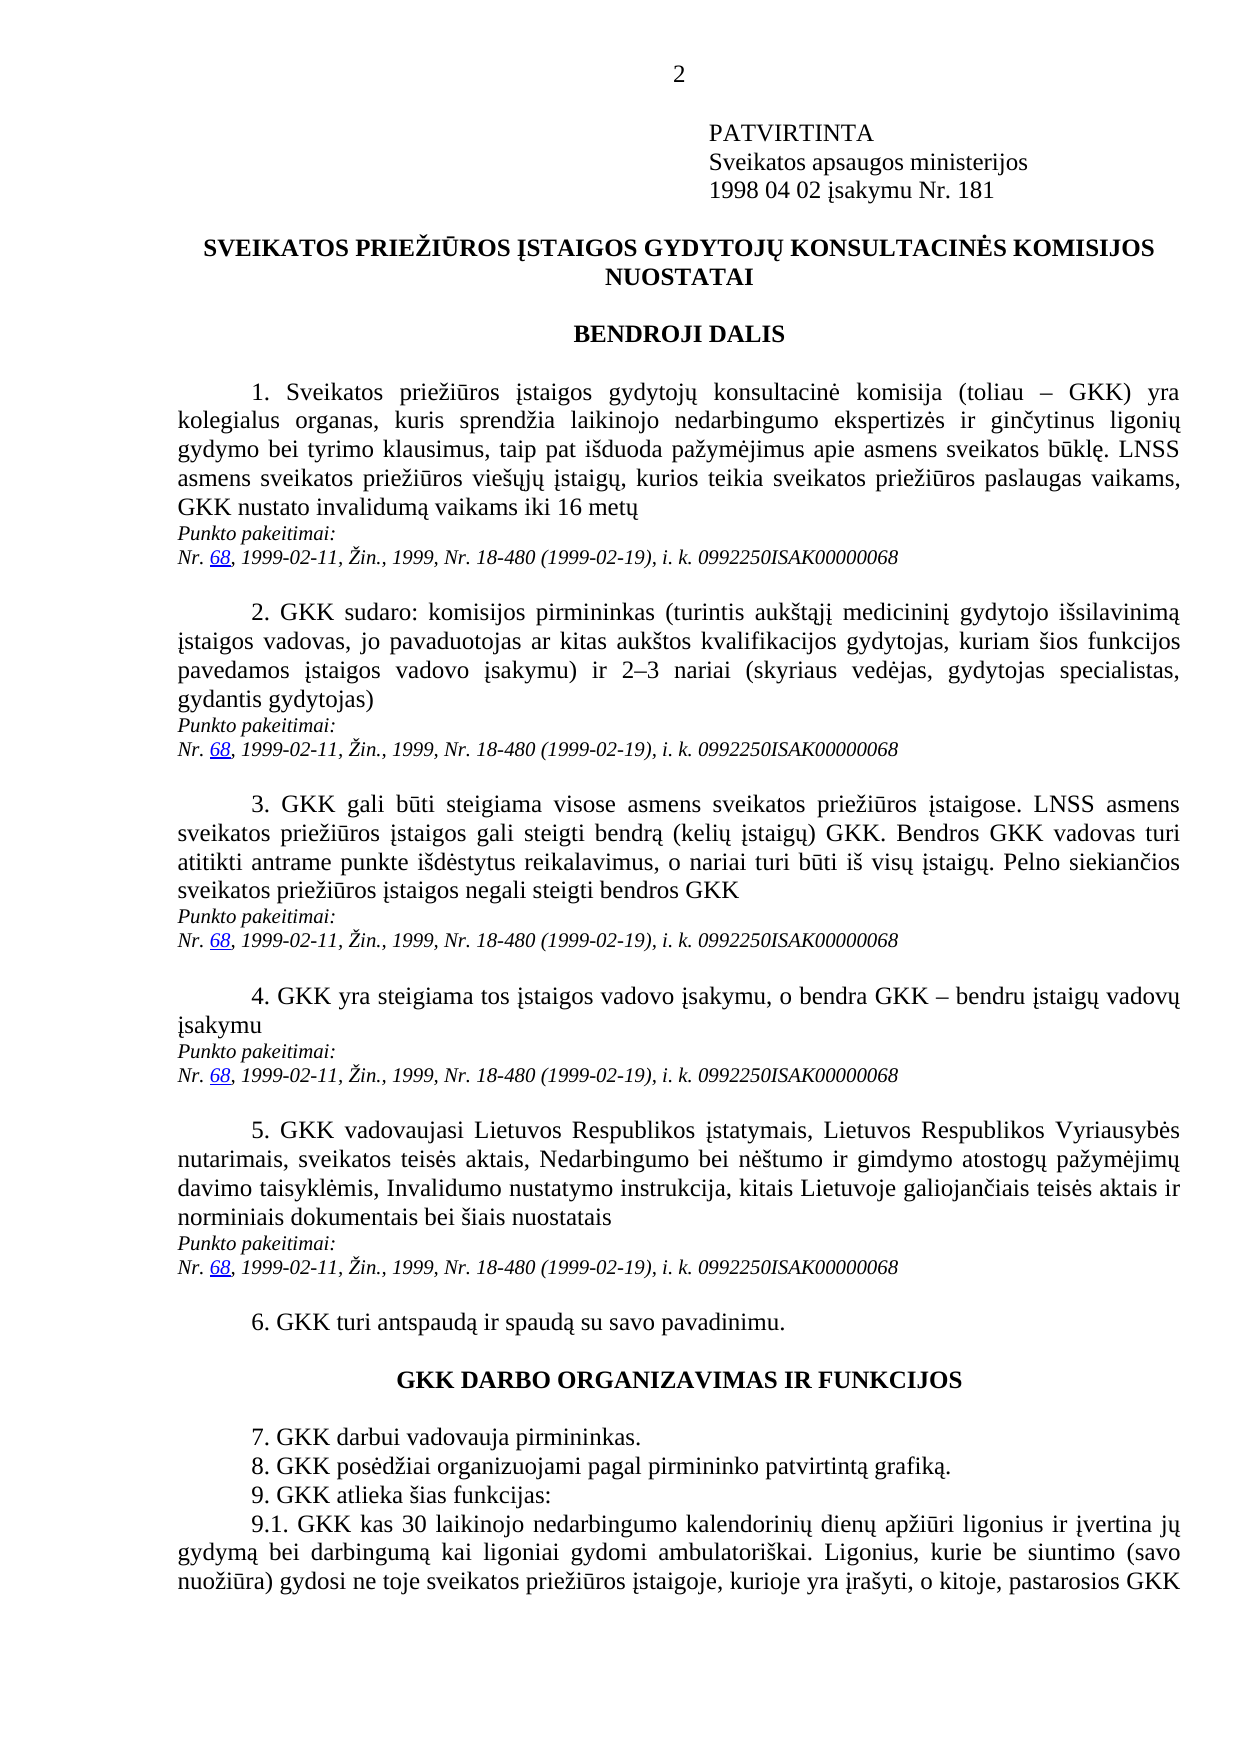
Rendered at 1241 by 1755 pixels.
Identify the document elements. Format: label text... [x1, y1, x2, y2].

text 3. GKK gali būti steigiama visose asmens sveikatos priežiūros įstaigose. LNSS asmens sveikatos priežiūros įstaigos gali steigti bendrą (kelių įstaigų) GKK. Bendros GKK vadovas turi atitikti antrame punkte išdėstytus reikalavimus, o nariai turi būti iš visų įstaigų. Pelno siekiančios sveikatos priežiūros įstaigos negali steigti bendros GKK [177, 789, 1181, 904]
text 5. GKK vadovaujasi Lietuvos Respublikos įstatymais, Lietuvos Respublikos Vyriausybės nutarimais, sveikatos teisės aktais, Nedarbingumo bei nėštumo ir gimdymo atostogų pažymėjimų davimo taisyklėmis, Invalidumo nustatymo instrukcija, kitais Lietuvoje galiojančiais teisės aktais ir norminiais dokumentais bei šiais nuostatais [177, 1116, 1181, 1231]
text GKK darbo organizavimas ir funkcijos [177, 1365, 1181, 1394]
text Nr. 68, 1999-02-11, Žin., 1999, Nr. 18-480 (1999-02-19), i. k. 0992250ISAK00000068 [177, 928, 1181, 952]
text 6. GKK turi antspaudą ir spaudą su savo pavadinimu. [177, 1307, 1181, 1336]
text Nr. 68, 1999-02-11, Žin., 1999, Nr. 18-480 (1999-02-19), i. k. 0992250ISAK00000068 [177, 1063, 1181, 1087]
text 7. GKK darbui vadovauja pirmininkas. [177, 1422, 1181, 1451]
text Nr. 68, 1999-02-11, Žin., 1999, Nr. 18-480 (1999-02-19), i. k. 0992250ISAK00000068 [177, 737, 1181, 761]
text Punkto pakeitimai: [177, 1231, 1181, 1255]
text Punkto pakeitimai: [177, 521, 1181, 545]
text 9.1. GKK kas 30 laikinojo nedarbingumo kalendorinių dienų apžiūri ligonius ir įvertina jų gydymą bei darbingumą kai ligoniai gydomi ambulatoriškai. Ligonius, kurie be siuntimo (savo nuožiūra) gydosi ne toje sveikatos priežiūros įstaigoje, kurioje yra įrašyti, o kitoje, pastarosios GKK [177, 1509, 1181, 1595]
text Punkto pakeitimai: [177, 712, 1181, 737]
text Nr. 68, 1999-02-11, Žin., 1999, Nr. 18-480 (1999-02-19), i. k. 0992250ISAK00000068 [177, 545, 1181, 569]
text 4. GKK yra steigiama tos įstaigos vadovo įsakymu, o bendra GKK – bendru įstaigų vadovų įsakymu [177, 981, 1181, 1039]
text Punkto pakeitimai: [177, 904, 1181, 928]
text 2. GKK sudaro: komisijos pirmininkas (turintis aukštąjį medicininį gydytojo išsilavinimą įstaigos vadovas, jo pavaduotojas ar kitas aukštos kvalifikacijos gydytojas, kuriam šios funkcijos pavedamos įstaigos vadovo įsakymu) ir 2–3 nariai (skyriaus vedėjas, gydytojas specialistas, gydantis gydytojas) [177, 597, 1181, 712]
text Sveikatos apsaugos ministerijos [177, 147, 1181, 176]
text 1. Sveikatos priežiūros įstaigos gydytojų konsultacinė komisija (toliau – GKK) yra kolegialus organas, kuris sprendžia laikinojo nedarbingumo ekspertizės ir ginčytinus ligonių gydymo bei tyrimo klausimus, taip pat išduoda pažymėjimus apie asmens sveikatos būklę. LNSS asmens sveikatos priežiūros viešųjų įstaigų, kurios teikia sveikatos priežiūros paslaugas vaikams, GKK nustato invalidumą vaikams iki 16 metų [177, 377, 1181, 521]
text PATVIRTINTA [709, 118, 1181, 147]
text Nr. 68, 1999-02-11, Žin., 1999, Nr. 18-480 (1999-02-19), i. k. 0992250ISAK00000068 [177, 1255, 1181, 1279]
text 8. GKK posėdžiai organizuojami pagal pirmininko patvirtintą grafiką. [177, 1451, 1181, 1480]
text Sveikatos priežiūros įstaigos gydytojų konsultacinės komisijos nuostatai [177, 233, 1181, 291]
text 1998 04 02 įsakymu Nr. 181 [177, 176, 1181, 204]
text Punkto pakeitimai: [177, 1039, 1181, 1063]
text Bendroji dalis [177, 319, 1181, 348]
text 9. GKK atlieka šias funkcijas: [177, 1480, 1181, 1509]
